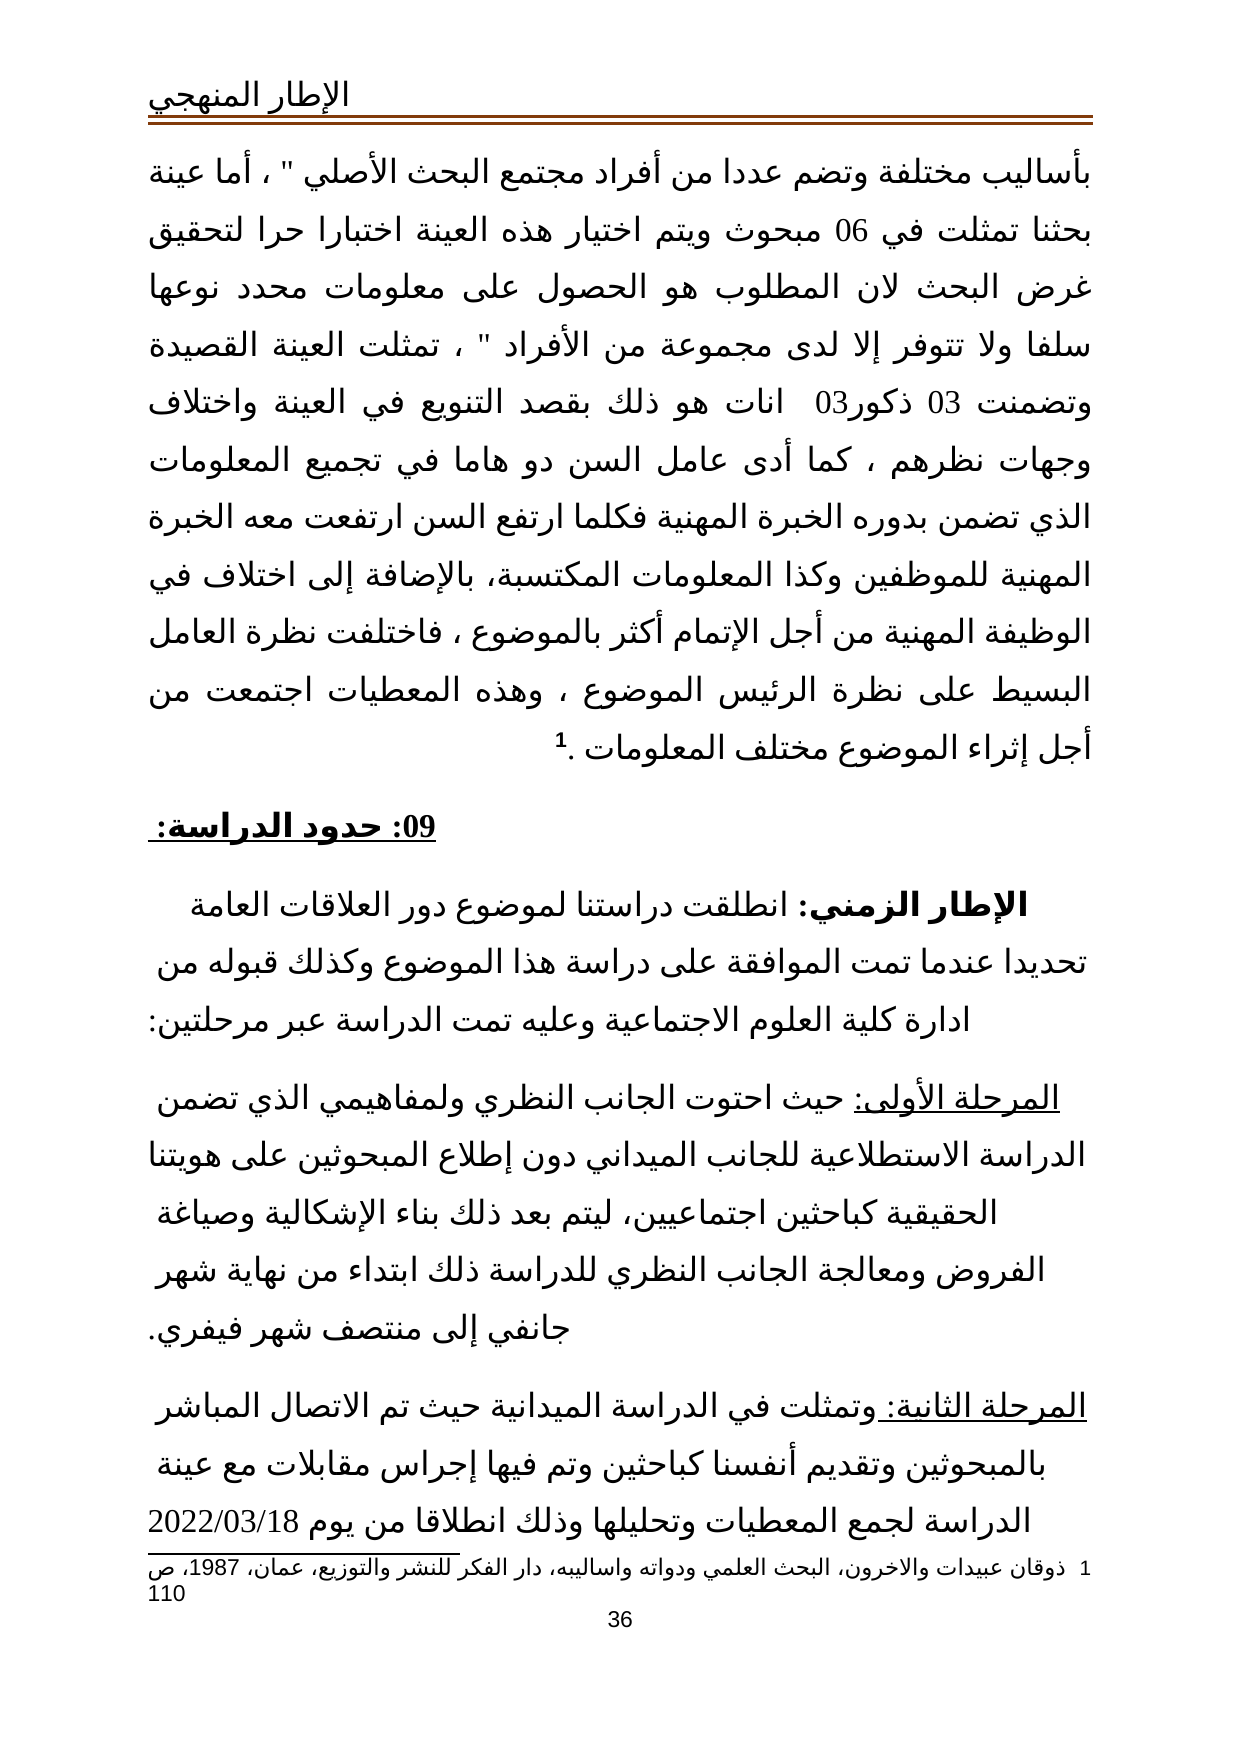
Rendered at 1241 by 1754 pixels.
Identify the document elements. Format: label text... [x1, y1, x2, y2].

text ذوقان عبيدات والاخرون، البحث العلمي ودواته واساليبه، دار الفكر للنشر والتوزيع، عمان، 1987، ص110 [148, 1554, 1093, 1606]
text المرحلة الأولى: حيث احتوت الجانب النظري ولمفاهيمي الذي تضمن الدراسة الاستطلاعية للجانب الميداني دون إطلاع المبحوثين على هويتنا الحقيقية كباحثين اجتماعيين، ليتم بعد ذلك بناء الإشكالية وصياغة الفروض ومعالجة الجانب النظري للدراسة ذلك ابتداء من نهاية شهر جانفي إلى منتصف شهر فيفري. [148, 1078, 1093, 1346]
text المرحلة الثانية: وتمثلت في الدراسة الميدانية حيث تم الاتصال المباشر بالمبحوثين وتقديم أنفسنا كباحثين وتم فيها إجراس مقابلات مع عينة الدراسة لجمع المعطيات وتحليلها وذلك انطلاقا من يوم 2022/03/18 [148, 1386, 1093, 1540]
text الإطار الزمني: انطلقت دراستنا لموضوع دور العلاقات العامة تحديدا عندما تمت الموافقة على دراسة هذا الموضوع وكذلك قبوله من ادارة كلية العلوم الاجتماعية وعليه تمت الدراسة عبر مرحلتين: [148, 885, 1093, 1038]
text 09: حدود الدراسة: [148, 806, 1093, 845]
text 2.8: عينة البحث: وهي دراسة نسبة من المجتمع الكلى الدراسة يمكننا الحصول من خلالها على معطيات لتحليلها، والتي عرفها الدكتور ذوقان عبيدات وآخرون أنها جزء من المجتمع الأصلي يختارها الباحث بأساليب مختلفة وتضم عددا من أفراد مجتمع البحث الأصلي " ، أما عينة بحثنا تمثلت في 06 مبحوث ويتم اختيار هذه العينة اختبارا حرا لتحقيق غرض البحث لان المطلوب هو الحصول على معلومات محدد نوعها سلفا ولا تتوفر إلا لدى مجموعة من الأفراد " ، تمثلت العينة القصيدة وتضمنت 03 ذكور03 انات هو ذلك بقصد التنويع في العينة واختلاف وجهات نظرهم ، كما أدى عامل السن دو هاما في تجميع المعلومات الذي تضمن بدوره الخبرة المهنية فكلما ارتفع السن ارتفعت معه الخبرة المهنية للموظفين وكذا المعلومات المكتسبة، بالإضافة إلى اختلاف في الوظيفة المهنية من أجل الإتمام أكثر بالموضوع ، فاختلفت نظرة العامل البسيط على نظرة الرئيس الموضوع ، وهذه المعطيات اجتمعت من أجل إثراء الموضوع مختلف المعلومات . [148, 153, 1093, 766]
